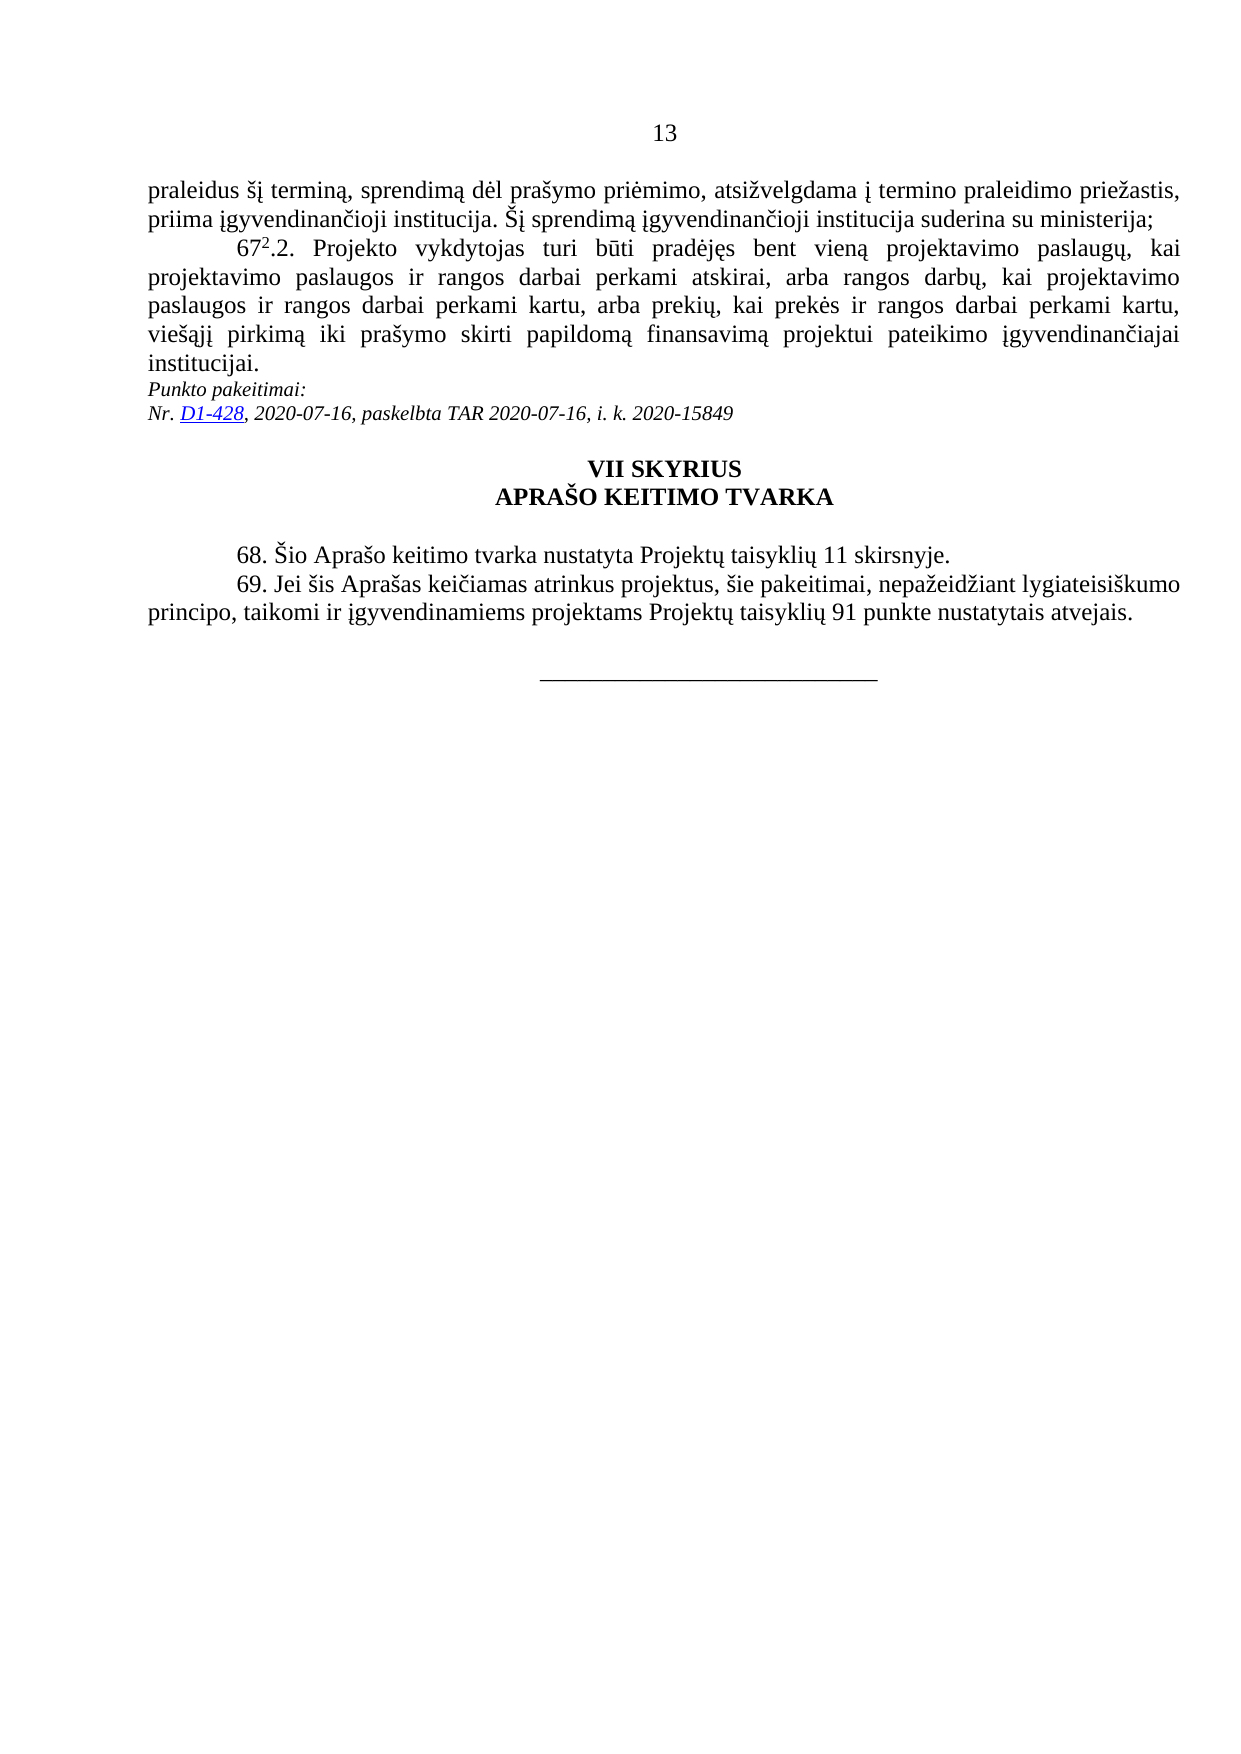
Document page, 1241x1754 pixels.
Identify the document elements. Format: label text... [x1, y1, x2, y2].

text ___________________________ [148, 655, 1181, 684]
text 68. Šio Aprašo keitimo tvarka nustatyta Projektų taisyklių 11 skirsnyje. [148, 540, 1181, 569]
text praleidus šį terminą, sprendimą dėl prašymo priėmimo, atsižvelgdama į termino praleidimo priežastis, priima įgyvendinančioji institucija. Šį sprendimą įgyvendinančioji institucija suderina su ministerija; [148, 176, 1181, 233]
text 69. Jei šis Aprašas keičiamas atrinkus projektus, šie pakeitimai, nepažeidžiant lygiateisiškumo principo, taikomi ir įgyvendinamiems projektams Projektų taisyklių 91 punkte nustatytais atvejais. [148, 569, 1181, 626]
text Nr. D1-428, 2020-07-16, paskelbta TAR 2020-07-16, i. k. 2020-15849 [148, 401, 1181, 425]
text VII SKYRIUS [148, 454, 1181, 482]
text APRAŠO KEITIMO TVARKA [148, 482, 1181, 511]
text Punkto pakeitimai: [148, 377, 1181, 401]
text 672.2. Projekto vykdytojas turi būti pradėjęs bent vieną projektavimo paslaugų, kai projektavimo paslaugos ir rangos darbai perkami atskirai, arba rangos darbų, kai projektavimo paslaugos ir rangos darbai perkami kartu, arba prekių, kai prekės ir rangos darbai perkami kartu, viešąjį pirkimą iki prašymo skirti papildomą finansavimą projektui pateikimo įgyvendinančiajai institucijai. [148, 233, 1181, 377]
